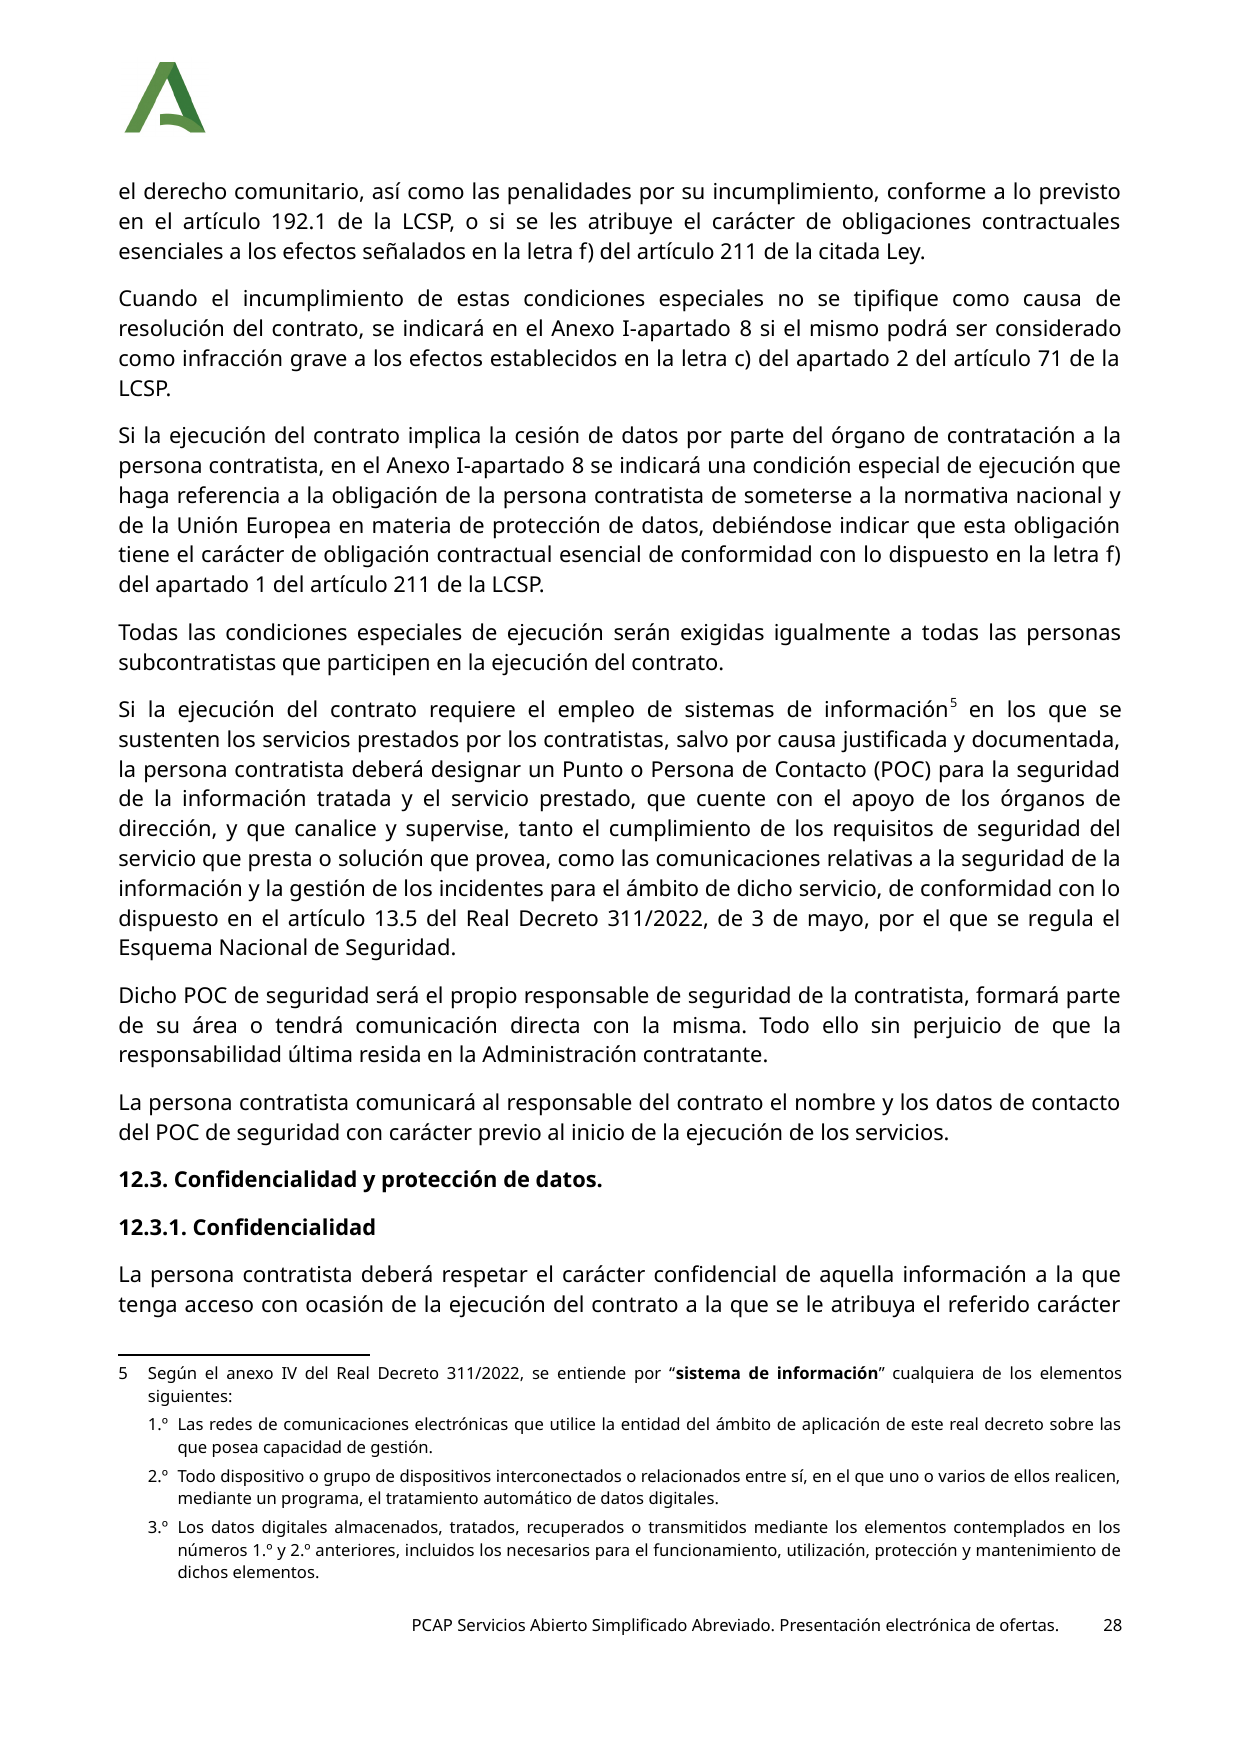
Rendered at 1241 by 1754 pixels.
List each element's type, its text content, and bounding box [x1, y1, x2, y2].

text Cuando el incumplimiento de estas condiciones especiales no se tipifique como causa de resolución del contrato, se indicará en el Anexo I-apartado 8 si el mismo podrá ser considerado como infracción grave a los efectos establecidos en la letra c) del apartado 2 del artículo 71 de la LCSP. [118, 283, 1122, 403]
text Todas las condiciones especiales de ejecución serán exigidas igualmente a todas las personas subcontratistas que participen en la ejecución del contrato. [118, 617, 1122, 676]
text el derecho comunitario, así como las penalidades por su incumplimiento, conforme a lo previsto en el artículo 192.1 de la LCSP, o si se les atribuye el carácter de obligaciones contractuales esenciales a los efectos señalados en la letra f) del artículo 211 de la citada Ley. [118, 176, 1122, 266]
text Según el anexo IV del Real Decreto 311/2022, se entiende por “sistema de información” cualquiera de los elementos siguientes: [118, 1361, 1122, 1407]
text Si la ejecución del contrato requiere el empleo de sistemas de información en los que se sustenten los servicios prestados por los contratistas, salvo por causa justificada y documentada, la persona contratista deberá designar un Punto o Persona de Contacto (POC) para la seguridad de la información tratada y el servicio prestado, que cuente con el apoyo de los órganos de dirección, y que canalice y supervise, tanto el cumplimiento de los requisitos de seguridad del servicio que presta o solución que provea, como las comunicaciones relativas a la seguridad de la información y la gestión de los incidentes para el ámbito de dicho servicio, de conformidad con lo dispuesto en el artículo 13.5 del Real Decreto 311/2022, de 3 de mayo, por el que se regula el Esquema Nacional de Seguridad. [118, 694, 1122, 962]
text Si la ejecución del contrato implica la cesión de datos por parte del órgano de contratación a la persona contratista, en el Anexo I-apartado 8 se indicará una condición especial de ejecución que haga referencia a la obligación de la persona contratista de someterse a la normativa nacional y de la Unión Europea en materia de protección de datos, debiéndose indicar que esta obligación tiene el carácter de obligación contractual esencial de conformidad con lo dispuesto en la letra f) del apartado 1 del artículo 211 de la LCSP. [118, 420, 1122, 599]
subtitle 12.3. Confidencialidad y protección de datos. [118, 1164, 1122, 1194]
picture [120, 57, 210, 137]
text 2.º Todo dispositivo o grupo de dispositivos interconectados o relacionados entre sí, en el que uno o varios de ellos realicen, mediante un programa, el tratamiento automático de datos digitales. [148, 1464, 1122, 1509]
subtitle 12.3.1. Confidencialidad [118, 1212, 1122, 1242]
text Dicho POC de seguridad será el propio responsable de seguridad de la contratista, formará parte de su área o tendrá comunicación directa con la misma. Todo ello sin perjuicio de que la responsabilidad última resida en la Administración contratante. [118, 980, 1122, 1069]
text 1.º Las redes de comunicaciones electrónicas que utilice la entidad del ámbito de aplicación de este real decreto sobre las que posea capacidad de gestión. [148, 1413, 1122, 1458]
text La persona contratista comunicará al responsable del contrato el nombre y los datos de contacto del POC de seguridad con carácter previo al inicio de la ejecución de los servicios. [118, 1087, 1122, 1147]
text 3.º Los datos digitales almacenados, tratados, recuperados o transmitidos mediante los elementos contemplados en los números 1.º y 2.º anteriores, incluidos los necesarios para el funcionamiento, utilización, protección y mantenimiento de dichos elementos. [148, 1516, 1122, 1584]
text La persona contratista deberá respetar el carácter confidencial de aquella información a la que tenga acceso con ocasión de la ejecución del contrato a la que se le atribuya el referido carácter [118, 1259, 1122, 1319]
